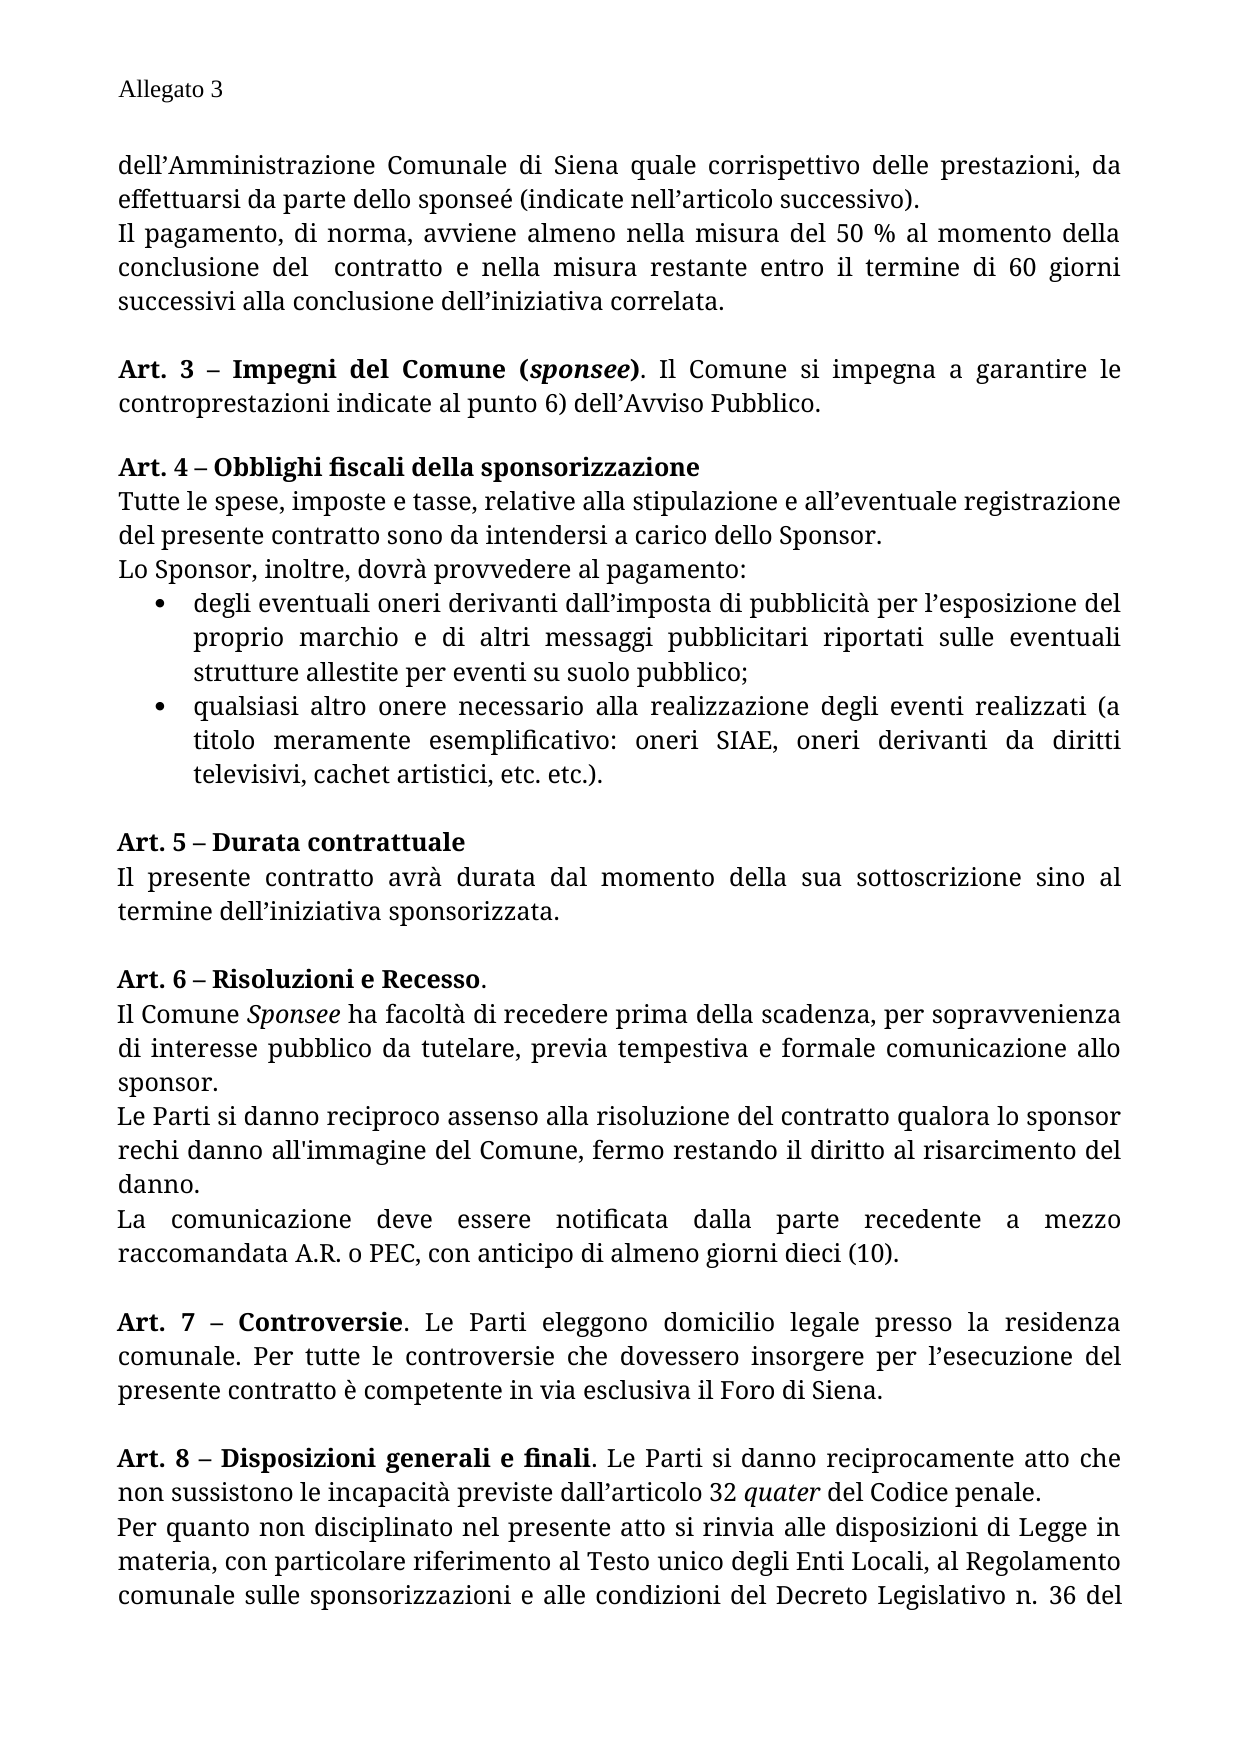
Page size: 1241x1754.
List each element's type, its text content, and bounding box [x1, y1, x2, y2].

text Le Parti si danno reciproco assenso alla risoluzione del contratto qualora lo sponsor rechi danno all'immagine del Comune, fermo restando il diritto al risarcimento del danno. [117, 1099, 1122, 1201]
text Il Comune Sponsee ha facoltà di recedere prima della scadenza, per sopravvenienza di interesse pubblico da tutelare, previa tempestiva e formale comunicazione allo sponsor. [117, 996, 1122, 1098]
text Per quanto non disciplinato nel presente atto si rinvia alle disposizioni di Legge in materia, con particolare riferimento al Testo unico degli Enti Locali, al Regolamento comunale sulle sponsorizzazioni e alle condizioni del Decreto Legislativo n. 36 del [117, 1509, 1122, 1612]
list qualsiasi altro onere necessario alla realizzazione degli eventi realizzati (a titolo meramente esemplificativo: oneri SIAE, oneri derivanti da diritti televisivi, cachet artistici, etc. etc.). [156, 688, 1122, 790]
text Il pagamento, di norma, avviene almeno nella misura del 50 % al momento della conclusione del contratto e nella misura restante entro il termine di 60 giorni successivi alla conclusione dell’iniziativa correlata. [118, 216, 1122, 318]
text Art. 3 – Impegni del Comune (sponsee). Il Comune si impegna a garantire le controprestazioni indicate al punto 6) dell’Avviso Pubblico. [118, 352, 1122, 420]
text Lo Sponsor, inoltre, dovrà provvedere al pagamento: [118, 552, 1122, 586]
text La comunicazione deve essere notificata dalla parte recedente a mezzo raccomandata A.R. o PEC, con anticipo di almeno giorni dieci (10). [117, 1201, 1122, 1269]
text Art. 7 – Controversie. Le Parti eleggono domicilio legale presso la residenza comunale. Per tutte le controversie che dovessero insorgere per l’esecuzione del presente contratto è competente in via esclusiva il Foro di Siena. [117, 1304, 1122, 1406]
text Art. 4 – Obblighi fiscali della sponsorizzazione [118, 449, 1122, 483]
text Art. 6 – Risoluzioni e Recesso. [117, 962, 1122, 996]
text Art. 8 – Disposizioni generali e finali. Le Parti si danno reciprocamente atto che non sussistono le incapacità previste dall’articolo 32 quater del Codice penale. [117, 1441, 1122, 1509]
text Art. 5 – Durata contrattuale [117, 825, 1122, 859]
text dell’Amministrazione Comunale di Siena quale corrispettivo delle prestazioni, da effettuarsi da parte dello sponseé (indicate nell’articolo successivo). [118, 148, 1122, 216]
text Tutte le spese, imposte e tasse, relative alla stipulazione e all’eventuale registrazione del presente contratto sono da intendersi a carico dello Sponsor. [118, 484, 1122, 552]
list degli eventuali oneri derivanti dall’imposta di pubblicità per l’esposizione del proprio marchio e di altri messaggi pubblicitari riportati sulle eventuali strutture allestite per eventi su suolo pubblico; [156, 586, 1122, 688]
text Il presente contratto avrà durata dal momento della sua sottoscrizione sino al termine dell’iniziativa sponsorizzata. [117, 859, 1122, 927]
